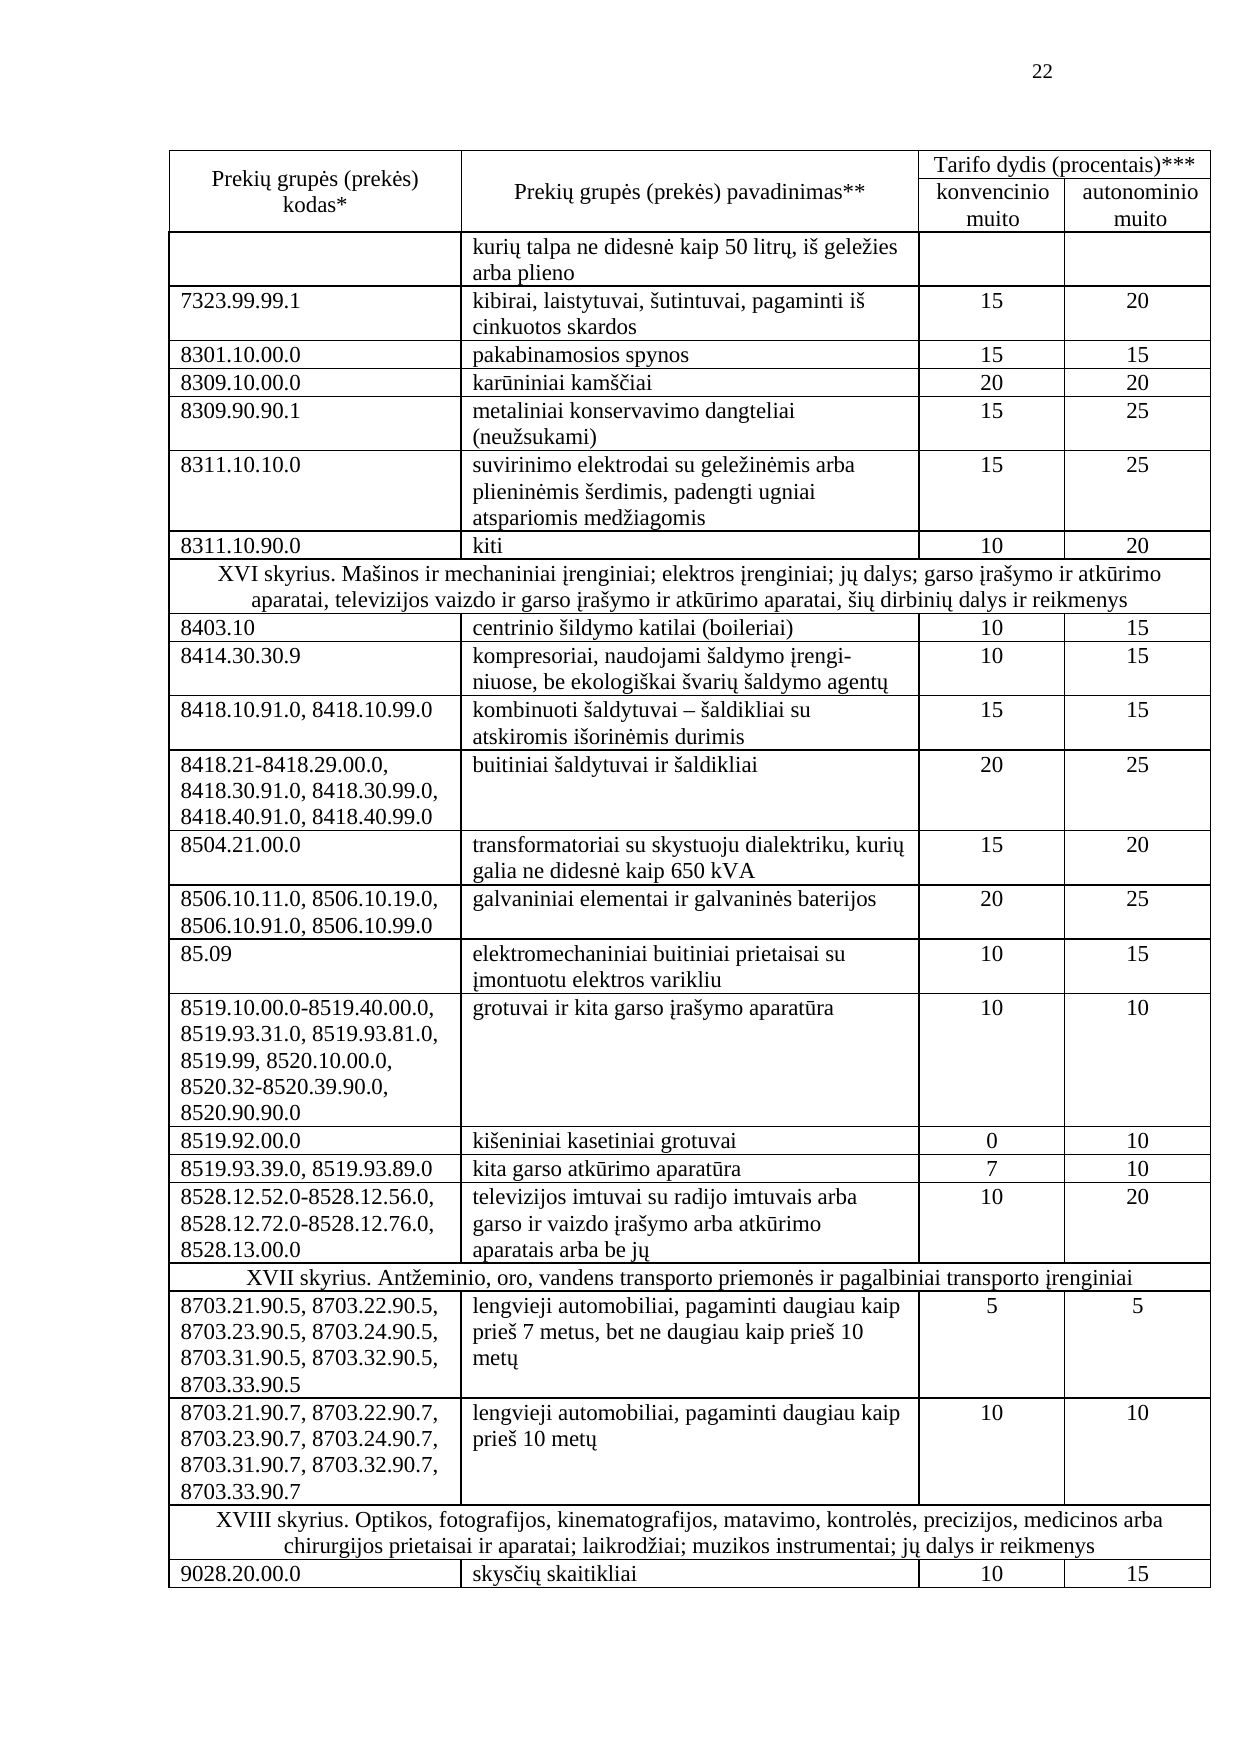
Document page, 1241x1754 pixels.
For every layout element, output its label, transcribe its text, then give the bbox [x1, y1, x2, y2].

table_cell 7 [920, 1155, 1064, 1182]
table_cell 10 [920, 1560, 1064, 1586]
table_cell 10 [920, 642, 1064, 695]
table_cell 8703.21.90.7, 8703.22.90.7, 8703.23.90.7, 8703.24.90.7, 8703.31.90.7, 8703.32.90.7, 8703.33.90.7 [170, 1399, 460, 1504]
table_header Prekių grupės (prekės) pavadinimas** [462, 151, 918, 231]
table_cell 25 [1065, 397, 1210, 450]
table_cell 10 [1065, 1399, 1210, 1504]
table_cell pakabinamosios spynos [462, 341, 918, 368]
table_cell 5 [1065, 1292, 1210, 1397]
table_cell 8703.21.90.5, 8703.22.90.5, 8703.23.90.5, 8703.24.90.5, 8703.31.90.5, 8703.32.90.5, 8703.33.90.5 [170, 1292, 460, 1397]
table_cell 8418.21-8418.29.00.0, 8418.30.91.0, 8418.30.99.0, 8418.40.91.0, 8418.40.99.0 [170, 751, 460, 830]
table_cell elektromechaniniai buitiniai prietaisai su įmontuotu elektros varikliu [462, 940, 918, 992]
table_cell XVI skyrius. Mašinos ir mechaniniai įrenginiai; elektros įrenginiai; jų dalys; garso įrašymo ir atkūrimo aparatai, televizijos vaizdo ir garso įrašymo ir atkūrimo aparatai, šių dirbinių dalys ir reikmenys [170, 560, 1210, 613]
table_cell konvencinio muito [919, 179, 1064, 231]
table_cell 8506.10.11.0, 8506.10.19.0, 8506.10.91.0, 8506.10.99.0 [170, 886, 460, 938]
table_cell 8414.30.30.9 [170, 642, 460, 695]
table_cell 10 [920, 1399, 1064, 1504]
table_cell 10 [920, 940, 1064, 992]
table_cell skysčių skaitikliai [462, 1560, 918, 1586]
table_header Prekių grupės (prekės) kodas* [170, 151, 461, 231]
table_cell galvaniniai elementai ir galvaninės baterijos [462, 886, 918, 938]
table_cell transformatoriai su skystuoju dialektriku, kurių galia ne didesnė kaip 650 kVA [462, 831, 918, 884]
table_cell [1065, 233, 1210, 285]
table_cell 15 [920, 341, 1064, 368]
table_cell buitiniai šaldytuvai ir šaldikliai [462, 751, 918, 830]
table_cell grotuvai ir kita garso įrašymo aparatūra [462, 994, 918, 1126]
table_cell suvirinimo elektrodai su geležinėmis arba plieninėmis šerdimis, padengti ugniai atspariomis medžiagomis [462, 451, 918, 530]
table_cell 15 [1065, 1560, 1210, 1586]
table_cell 10 [1065, 994, 1210, 1126]
table_cell 8519.10.00.0-8519.40.00.0, 8519.93.31.0, 8519.93.81.0, 8519.99, 8520.10.00.0, 8520.32-8520.39.90.0, 8520.90.90.0 [170, 994, 460, 1126]
table_cell 10 [920, 994, 1064, 1126]
table_cell [170, 233, 460, 285]
table_cell [920, 233, 1064, 285]
table_cell 15 [1065, 940, 1210, 992]
table_cell 8311.10.90.0 [170, 532, 460, 558]
table_cell 8519.92.00.0 [170, 1127, 460, 1154]
table_cell 8403.10 [170, 614, 460, 641]
table_cell 15 [920, 831, 1064, 884]
table_cell 15 [920, 287, 1064, 340]
table_cell 8309.10.00.0 [170, 369, 460, 396]
table_cell kiti [462, 532, 918, 558]
table_cell 20 [1065, 532, 1210, 558]
table_cell 85.09 [170, 940, 460, 992]
table_cell metaliniai konservavimo dangteliai (neužsukami) [462, 397, 918, 450]
table_cell 15 [920, 696, 1064, 749]
table_cell 8301.10.00.0 [170, 341, 460, 368]
table_cell 15 [1065, 642, 1210, 695]
table_cell 20 [1065, 369, 1210, 396]
table_cell XVII skyrius. Antžeminio, oro, vandens transporto priemonės ir pagalbiniai transporto įrenginiai [170, 1264, 1210, 1290]
table_cell karūniniai kamščiai [462, 369, 918, 396]
table_cell 25 [1065, 751, 1210, 830]
table_cell 20 [1065, 831, 1210, 884]
table_cell 10 [1065, 1127, 1210, 1154]
table_cell 8528.12.52.0-8528.12.56.0, 8528.12.72.0-8528.12.76.0, 8528.13.00.0 [170, 1183, 460, 1262]
table_cell 20 [1065, 1183, 1210, 1262]
table_cell kišeniniai kasetiniai grotuvai [462, 1127, 918, 1154]
table_cell lengvieji automobiliai, pagaminti daugiau kaip prieš 10 metų [462, 1399, 918, 1504]
table_cell 0 [920, 1127, 1064, 1154]
table_cell 8519.93.39.0, 8519.93.89.0 [170, 1155, 460, 1182]
table_cell 15 [1065, 696, 1210, 749]
table_cell centrinio šildymo katilai (boileriai) [462, 614, 918, 641]
table_cell 8504.21.00.0 [170, 831, 460, 884]
table_header Tarifo dydis (procentais)*** [919, 151, 1210, 177]
table_cell 7323.99.99.1 [170, 287, 460, 340]
table_cell autonominio muito [1065, 179, 1210, 231]
table_cell 10 [920, 1183, 1064, 1262]
table_cell 15 [920, 451, 1064, 530]
table_cell XVIII skyrius. Optikos, fotografijos, kinematografijos, matavimo, kontrolės, precizijos, medicinos arba chirurgijos prietaisai ir aparatai; laikrodžiai; muzikos instrumentai; jų dalys ir reikmenys [170, 1506, 1210, 1558]
table_cell 8418.10.91.0, 8418.10.99.0 [170, 696, 460, 749]
table_cell 8311.10.10.0 [170, 451, 460, 530]
table_cell 15 [920, 397, 1064, 450]
table_cell 20 [1065, 287, 1210, 340]
table_cell 20 [920, 751, 1064, 830]
table_cell 25 [1065, 451, 1210, 530]
table_cell 8309.90.90.1 [170, 397, 460, 450]
table_cell kita garso atkūrimo aparatūra [462, 1155, 918, 1182]
table_cell 5 [920, 1292, 1064, 1397]
table_cell 9028.20.00.0 [170, 1560, 460, 1586]
table_cell lengvieji automobiliai, pagaminti daugiau kaip prieš 7 metus, bet ne daugiau kaip prieš 10 metų [462, 1292, 918, 1397]
table_cell 20 [920, 886, 1064, 938]
table_cell 10 [920, 532, 1064, 558]
table_cell kombinuoti šaldytuvai – šaldikliai su atskiromis išorinėmis durimis [462, 696, 918, 749]
table_cell televizijos imtuvai su radijo imtuvais arba garso ir vaizdo įrašymo arba atkūrimo aparatais arba be jų [462, 1183, 918, 1262]
table_cell kibirai, laistytuvai, šutintuvai, pagaminti iš cinkuotos skardos [462, 287, 918, 340]
table_cell kurių talpa ne didesnė kaip 50 litrų, iš geležies arba plieno [462, 233, 918, 285]
table_cell 10 [1065, 1155, 1210, 1182]
table_cell 15 [1065, 341, 1210, 368]
table_cell 10 [920, 614, 1064, 641]
table_cell 20 [920, 369, 1064, 396]
table_cell 25 [1065, 886, 1210, 938]
table_cell kompresoriai, naudojami šaldymo įrengi-niuose, be ekologiškai švarių šaldymo agentų [462, 642, 918, 695]
table_cell 15 [1065, 614, 1210, 641]
